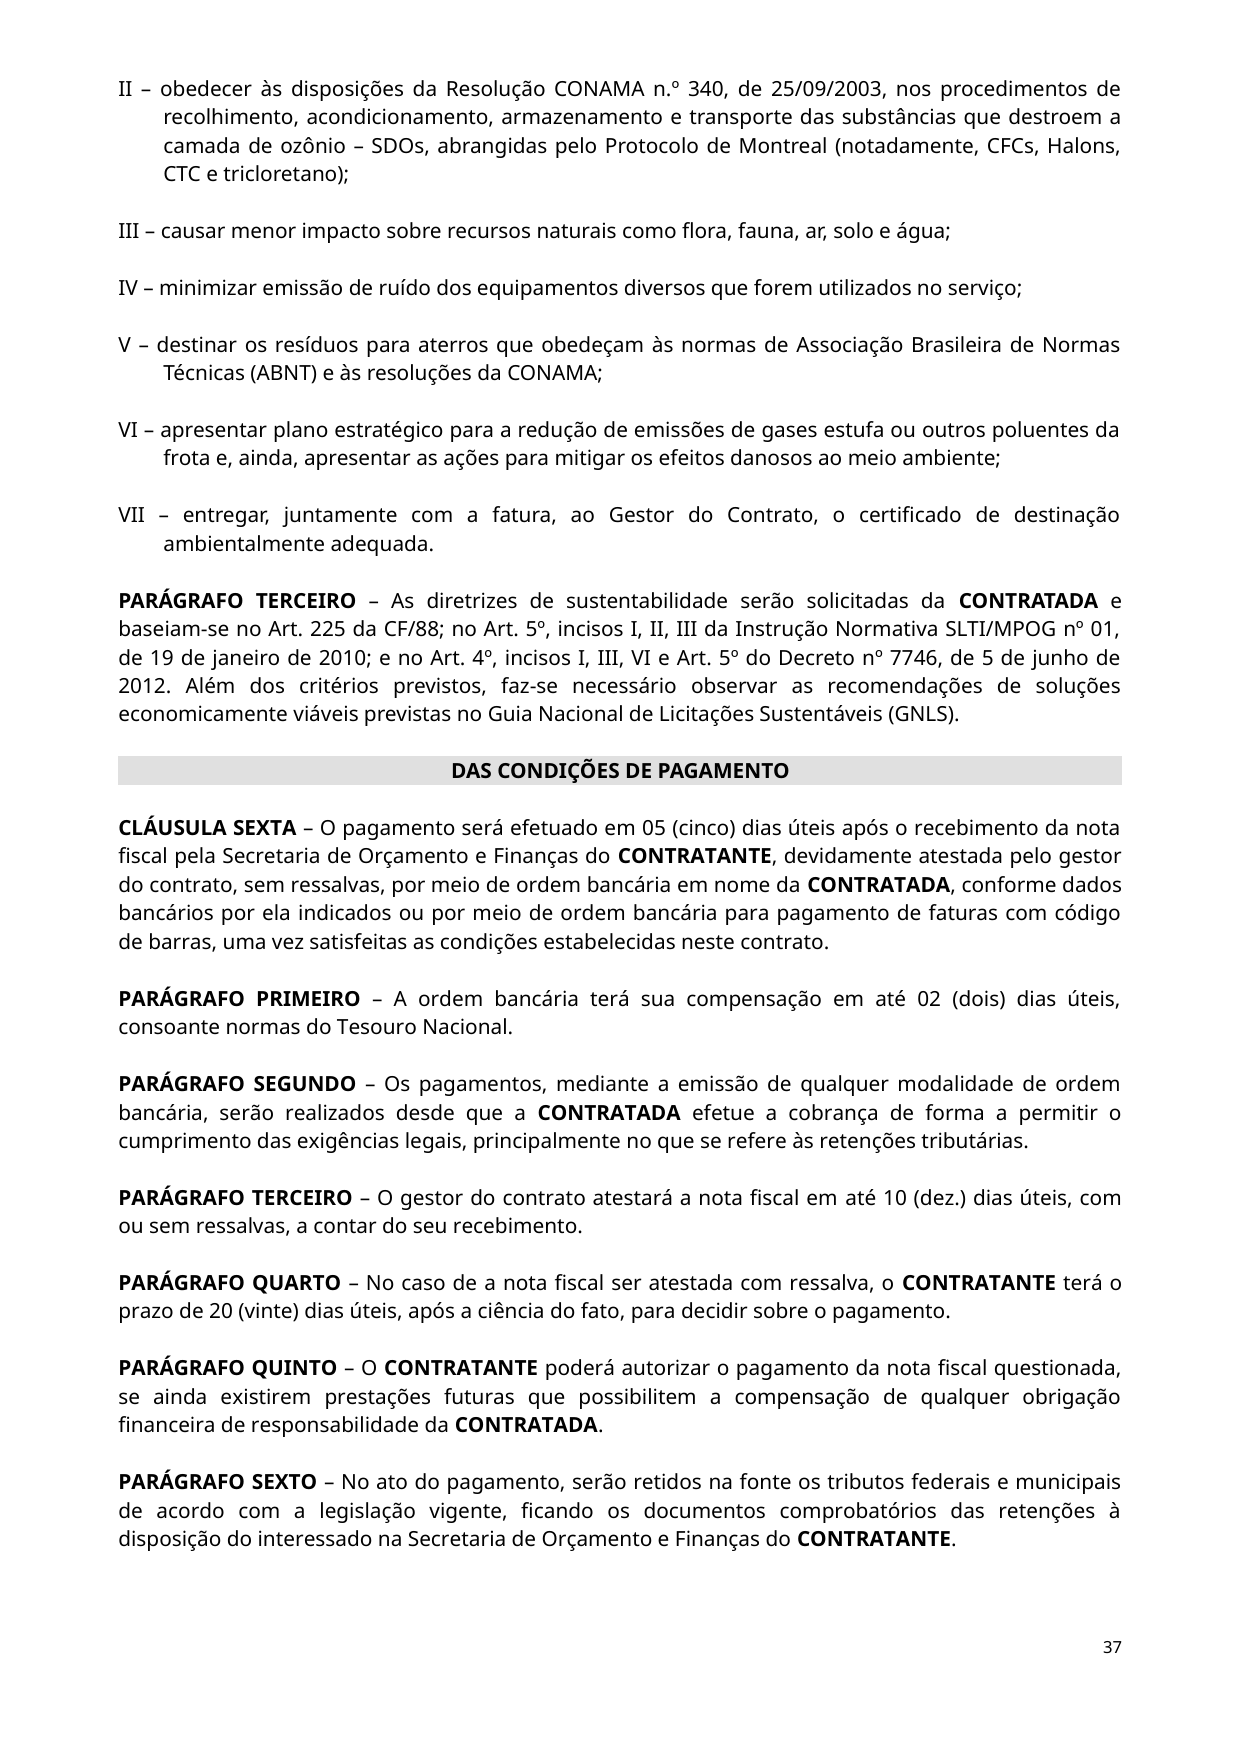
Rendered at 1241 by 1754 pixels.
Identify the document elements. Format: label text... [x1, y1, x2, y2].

text PARÁGRAFO QUINTO – O CONTRATANTE poderá autorizar o pagamento da nota fiscal questionada, se ainda existirem prestações futuras que possibilitem a compensação de qualquer obrigação financeira de responsabilidade da CONTRATADA. [118, 1353, 1122, 1439]
text PARÁGRAFO TERCEIRO – O gestor do contrato atestará a nota fiscal em até 10 (dez.) dias úteis, com ou sem ressalvas, a contar do seu recebimento. [118, 1183, 1122, 1240]
text DAS CONDIÇÕES DE PAGAMENTO [118, 756, 1122, 785]
text V – destinar os resíduos para aterros que obedeçam às normas de Associação Brasileira de Normas Técnicas (ABNT) e às resoluções da CONAMA; [118, 330, 1122, 387]
text VII – entregar, juntamente com a fatura, ao Gestor do Contrato, o certificado de destinação ambientalmente adequada. [118, 500, 1122, 557]
text IV – minimizar emissão de ruído dos equipamentos diversos que forem utilizados no serviço; [118, 273, 1122, 301]
text PARÁGRAFO QUARTO – No caso de a nota fiscal ser atestada com ressalva, o CONTRATANTE terá o prazo de 20 (vinte) dias úteis, após a ciência do fato, para decidir sobre o pagamento. [118, 1268, 1122, 1325]
text VI – apresentar plano estratégico para a redução de emissões de gases estufa ou outros poluentes da frota e, ainda, apresentar as ações para mitigar os efeitos danosos ao meio ambiente; [118, 415, 1122, 472]
text CLÁUSULA SEXTA – O pagamento será efetuado em 05 (cinco) dias úteis após o recebimento da nota fiscal pela Secretaria de Orçamento e Finanças do CONTRATANTE, devidamente atestada pelo gestor do contrato, sem ressalvas, por meio de ordem bancária em nome da CONTRATADA, conforme dados bancários por ela indicados ou por meio de ordem bancária para pagamento de faturas com código de barras, uma vez satisfeitas as condições estabelecidas neste contrato. [118, 813, 1122, 955]
text PARÁGRAFO TERCEIRO – As diretrizes de sustentabilidade serão solicitadas da CONTRATADA e baseiam-se no Art. 225 da CF/88; no Art. 5º, incisos I, II, III da Instrução Normativa SLTI/MPOG nº 01, de 19 de janeiro de 2010; e no Art. 4º, incisos I, III, VI e Art. 5º do Decreto nº 7746, de 5 de junho de 2012. Além dos critérios previstos, faz-se necessário observar as recomendações de soluções economicamente viáveis previstas no Guia Nacional de Licitações Sustentáveis (GNLS). [118, 586, 1122, 728]
text PARÁGRAFO SEXTO – No ato do pagamento, serão retidos na fonte os tributos federais e municipais de acordo com a legislação vigente, ficando os documentos comprobatórios das retenções à disposição do interessado na Secretaria de Orçamento e Finanças do CONTRATANTE. [118, 1467, 1122, 1553]
text PARÁGRAFO PRIMEIRO – A ordem bancária terá sua compensação em até 02 (dois) dias úteis, consoante normas do Tesouro Nacional. [118, 984, 1122, 1041]
text PARÁGRAFO SEGUNDO – Os pagamentos, mediante a emissão de qualquer modalidade de ordem bancária, serão realizados desde que a CONTRATADA efetue a cobrança de forma a permitir o cumprimento das exigências legais, principalmente no que se refere às retenções tributárias. [118, 1069, 1122, 1154]
text III – causar menor impacto sobre recursos naturais como flora, fauna, ar, solo e água; [118, 216, 1122, 244]
text II – obedecer às disposições da Resolução CONAMA n.º 340, de 25/09/2003, nos procedimentos de recolhimento, acondicionamento, armazenamento e transporte das substâncias que destroem a camada de ozônio – SDOs, abrangidas pelo Protocolo de Montreal (notadamente, CFCs, Halons, CTC e tricloretano); [118, 74, 1122, 188]
